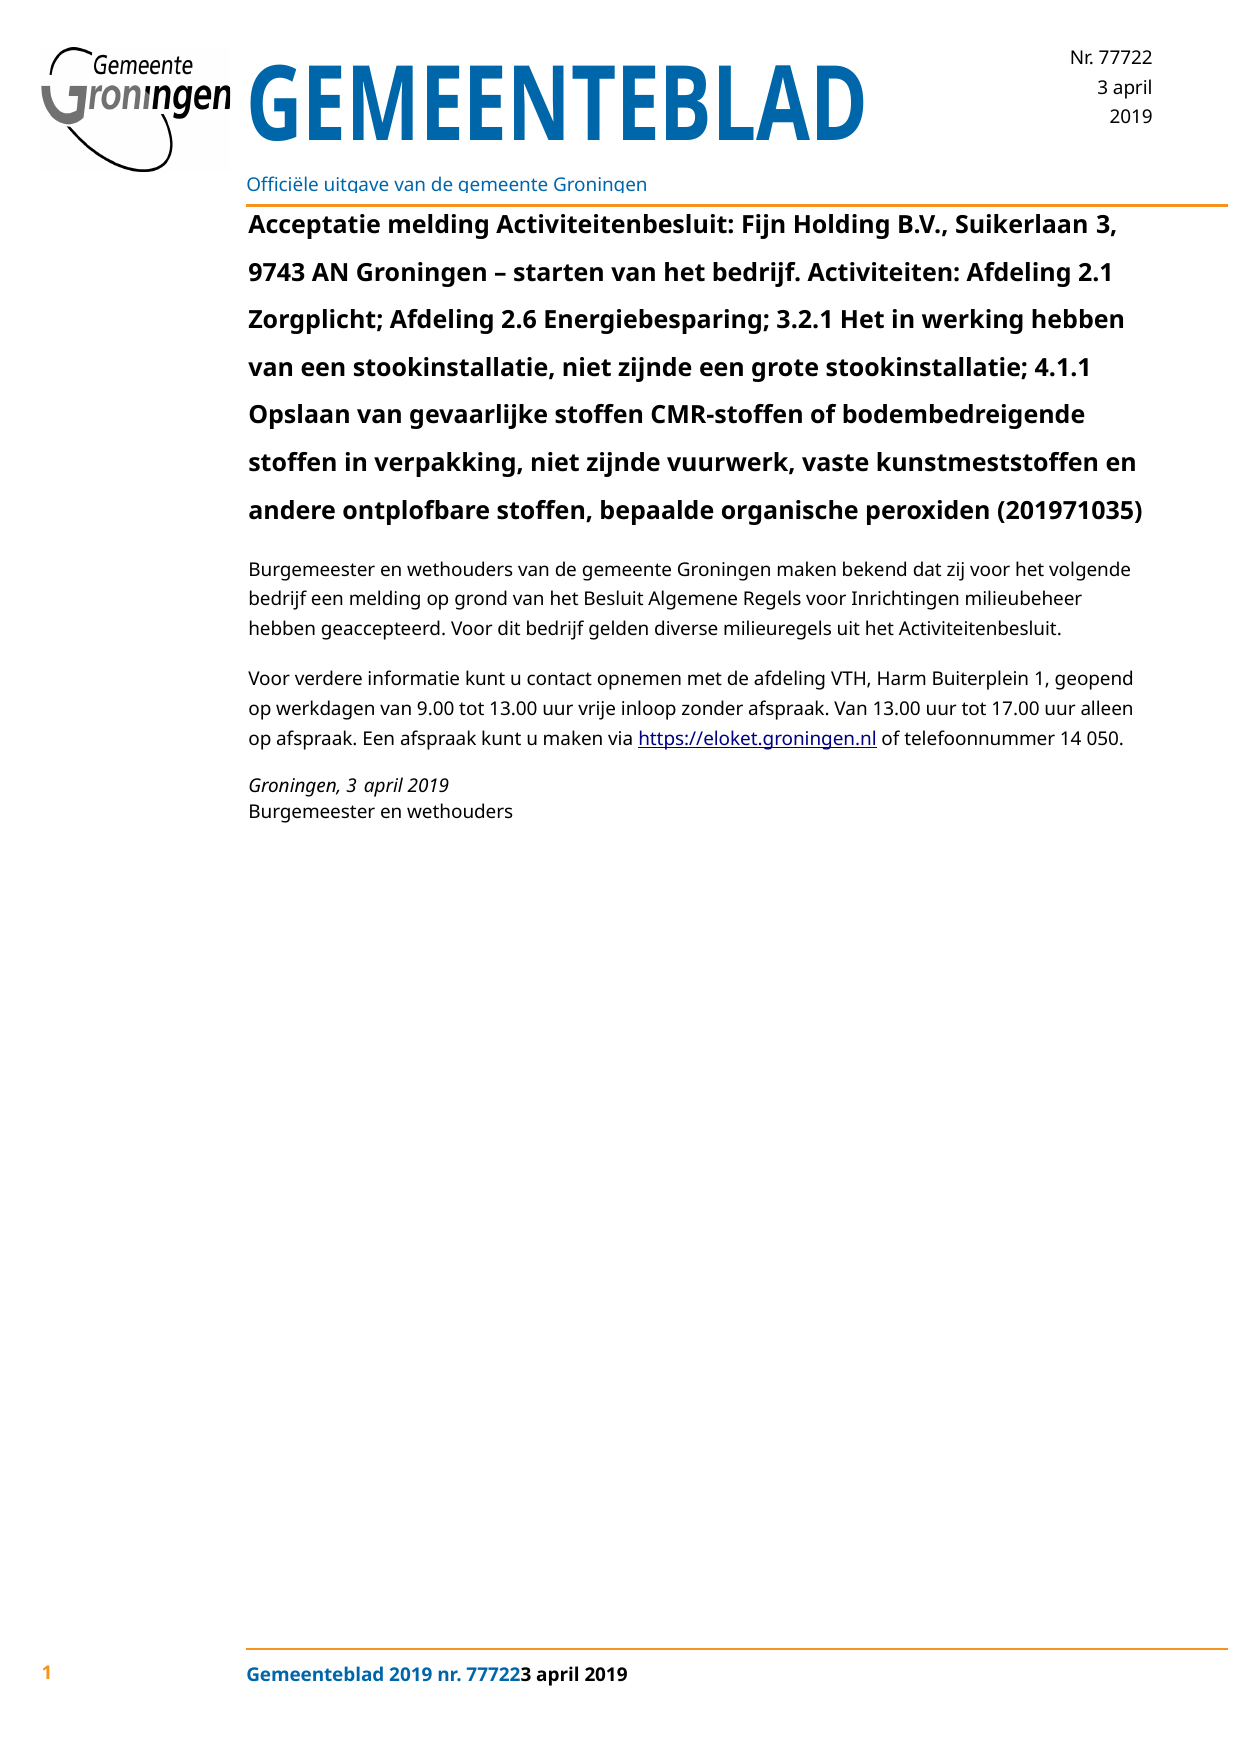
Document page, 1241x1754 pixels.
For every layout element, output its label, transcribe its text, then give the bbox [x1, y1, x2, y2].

text Acceptatie melding Activiteitenbesluit: Fijn Holding B.V., Suikerlaan 3, 9743 AN Groningen – starten van het bedrijf. Activiteiten: Afdeling 2.1 Zorgplicht; Afdeling 2.6 Energiebesparing; 3.2.1 Het in werking hebben van een stookinstallatie, niet zijnde een grote stookinstallatie; 4.1.1 Opslaan van gevaarlijke stoffen CMR-stoffen of bodembedreigende stoffen in verpakking, niet zijnde vuurwerk, vaste kunstmeststoffen en andere ontplofbare stoffen, bepaalde organische peroxiden (201971035) [248, 207, 1152, 526]
text Burgemeester en wethouders [248, 798, 1152, 824]
picture [41, 47, 231, 172]
text Groningen, 3 april 2019 [248, 772, 1152, 798]
text Burgemeester en wethouders van de gemeente Groningen maken bekend dat zij voor het volgende bedrijf een melding op grond van het Besluit Algemene Regels voor Inrichtingen milieubeheer hebben geaccepteerd. Voor dit bedrijf gelden diverse milieuregels uit het Activiteitenbesluit. [248, 556, 1152, 641]
text Voor verdere informatie kunt u contact opnemen met de afdeling VTH, Harm Buiterplein 1, geopend op werkdagen van 9.00 tot 13.00 uur vrije inloop zonder afspraak. Van 13.00 uur tot 17.00 uur alleen op afspraak. Een afspraak kunt u maken via https://eloket.groningen.nl of telefoonnummer 14 050. [248, 666, 1152, 750]
